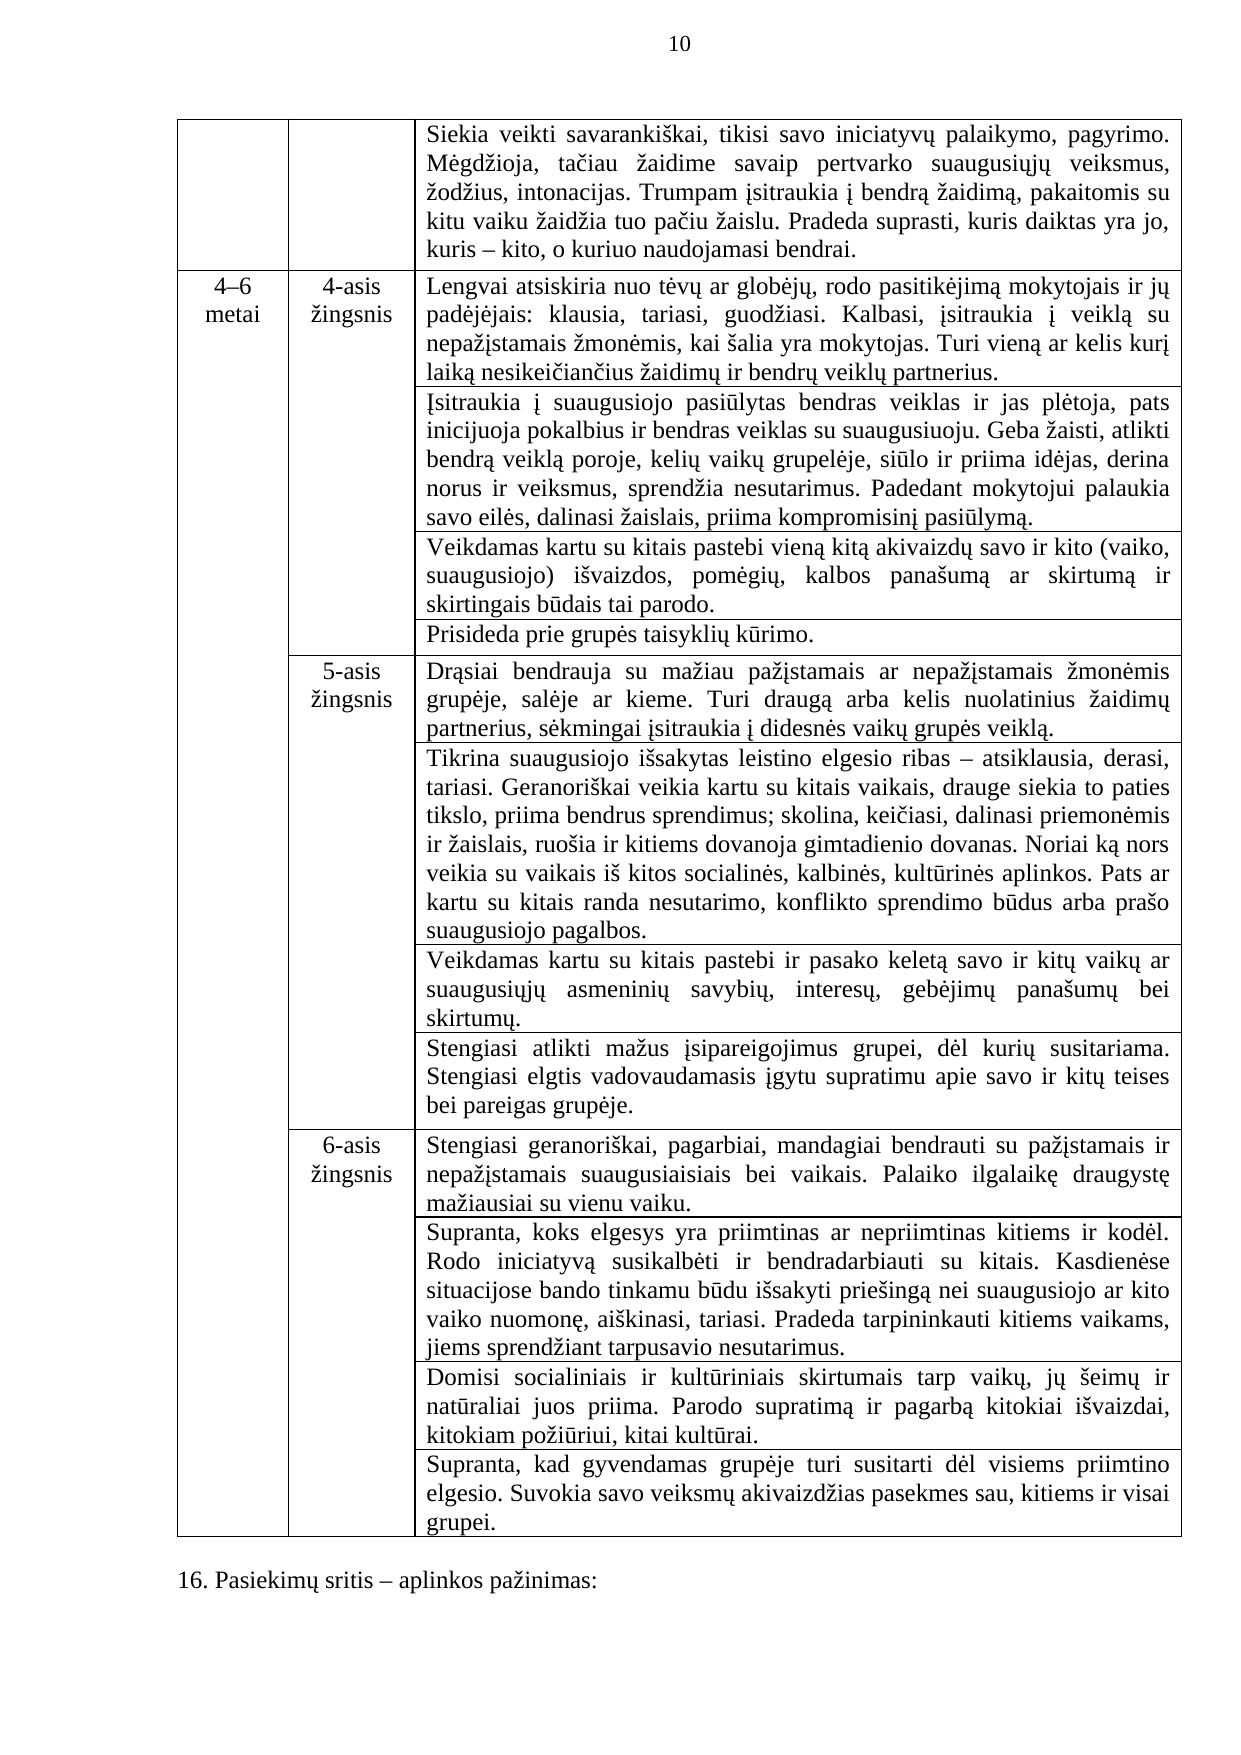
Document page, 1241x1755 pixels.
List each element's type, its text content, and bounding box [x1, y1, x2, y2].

text 16. Pasiekimų sritis – aplinkos pažinimas: [177, 1566, 1182, 1594]
table_cell [178, 120, 288, 270]
table_cell Supranta, koks elgesys yra priimtinas ar nepriimtinas kitiems ir kodėl. Rodo iniciatyvą susikalbėti ir bendradarbiauti su kitais. Kasdienėse situacijose bando tinkamu būdu išsakyti priešingą nei suaugusiojo ar kito vaiko nuomonę, aiškinasi, tariasi. Pradeda tarpininkauti kitiems vaikams, jiems sprendžiant tarpusavio nesutarimus. [416, 1218, 1181, 1361]
table_cell 6-asis žingsnis [289, 1130, 414, 1536]
table_cell Domisi socialiniais ir kultūriniais skirtumais tarp vaikų, jų šeimų ir natūraliai juos priima. Parodo supratimą ir pagarbą kitokiai išvaizdai, kitokiam požiūriui, kitai kultūrai. [416, 1362, 1181, 1448]
table_cell Stengiasi geranoriškai, pagarbiai, mandagiai bendrauti su pažįstamais ir nepažįstamais suaugusiaisiais bei vaikais. Palaiko ilgalaikę draugystę mažiausiai su vienu vaiku. [416, 1130, 1181, 1216]
table_cell Prisideda prie grupės taisyklių kūrimo. [416, 620, 1181, 655]
table_cell Stengiasi atlikti mažus įsipareigojimus grupei, dėl kurių susitariama. Stengiasi elgtis vadovaudamasis įgytu supratimu apie savo ir kitų teises bei pareigas grupėje. [416, 1033, 1181, 1129]
table_cell Siekia veikti savarankiškai, tikisi savo iniciatyvų palaikymo, pagyrimo. Mėgdžioja, tačiau žaidime savaip pertvarko suaugusiųjų veiksmus, žodžius, intonacijas. Trumpam įsitraukia į bendrą žaidimą, pakaitomis su kitu vaiku žaidžia tuo pačiu žaislu. Pradeda suprasti, kuris daiktas yra jo, kuris – kito, o kuriuo naudojamasi bendrai. [416, 120, 1181, 270]
table_cell Veikdamas kartu su kitais pastebi vieną kitą akivaizdų savo ir kito (vaiko, suaugusiojo) išvaizdos, pomėgių, kalbos panašumą ar skirtumą ir skirtingais būdais tai parodo. [416, 532, 1181, 618]
table_cell 4–6 metai [178, 271, 288, 1536]
table_cell Supranta, kad gyvendamas grupėje turi susitarti dėl visiems priimtino elgesio. Suvokia savo veiksmų akivaizdžias pasekmes sau, kitiems ir visai grupei. [416, 1450, 1181, 1536]
table_cell Įsitraukia į suaugusiojo pasiūlytas bendras veiklas ir jas plėtoja, pats inicijuoja pokalbius ir bendras veiklas su suaugusiuoju. Geba žaisti, atlikti bendrą veiklą poroje, kelių vaikų grupelėje, siūlo ir priima idėjas, derina norus ir veiksmus, sprendžia nesutarimus. Padedant mokytojui palaukia savo eilės, dalinasi žaislais, priima kompromisinį pasiūlymą. [416, 387, 1181, 531]
table_cell Tikrina suaugusiojo išsakytas leistino elgesio ribas – atsiklausia, derasi, tariasi. Geranoriškai veikia kartu su kitais vaikais, drauge siekia to paties tikslo, priima bendrus sprendimus; skolina, keičiasi, dalinasi priemonėmis ir žaislais, ruošia ir kitiems dovanoja gimtadienio dovanas. Noriai ką nors veikia su vaikais iš kitos socialinės, kalbinės, kultūrinės aplinkos. Pats ar kartu su kitais randa nesutarimo, konflikto sprendimo būdus arba prašo suaugusiojo pagalbos. [416, 743, 1181, 944]
table_cell [289, 120, 414, 270]
table_cell Drąsiai bendrauja su mažiau pažįstamais ar nepažįstamais žmonėmis grupėje, salėje ar kieme. Turi draugą arba kelis nuolatinius žaidimų partnerius, sėkmingai įsitraukia į didesnės vaikų grupės veiklą. [416, 656, 1181, 742]
table_cell 4-asis žingsnis [289, 271, 414, 655]
table_cell Lengvai atsiskiria nuo tėvų ar globėjų, rodo pasitikėjimą mokytojais ir jų padėjėjais: klausia, tariasi, guodžiasi. Kalbasi, įsitraukia į veiklą su nepažįstamais žmonėmis, kai šalia yra mokytojas. Turi vieną ar kelis kurį laiką nesikeičiančius žaidimų ir bendrų veiklų partnerius. [416, 271, 1181, 386]
table_cell Veikdamas kartu su kitais pastebi ir pasako keletą savo ir kitų vaikų ar suaugusiųjų asmeninių savybių, interesų, gebėjimų panašumų bei skirtumų. [416, 945, 1181, 1032]
table_cell 5-asis žingsnis [289, 656, 414, 1129]
